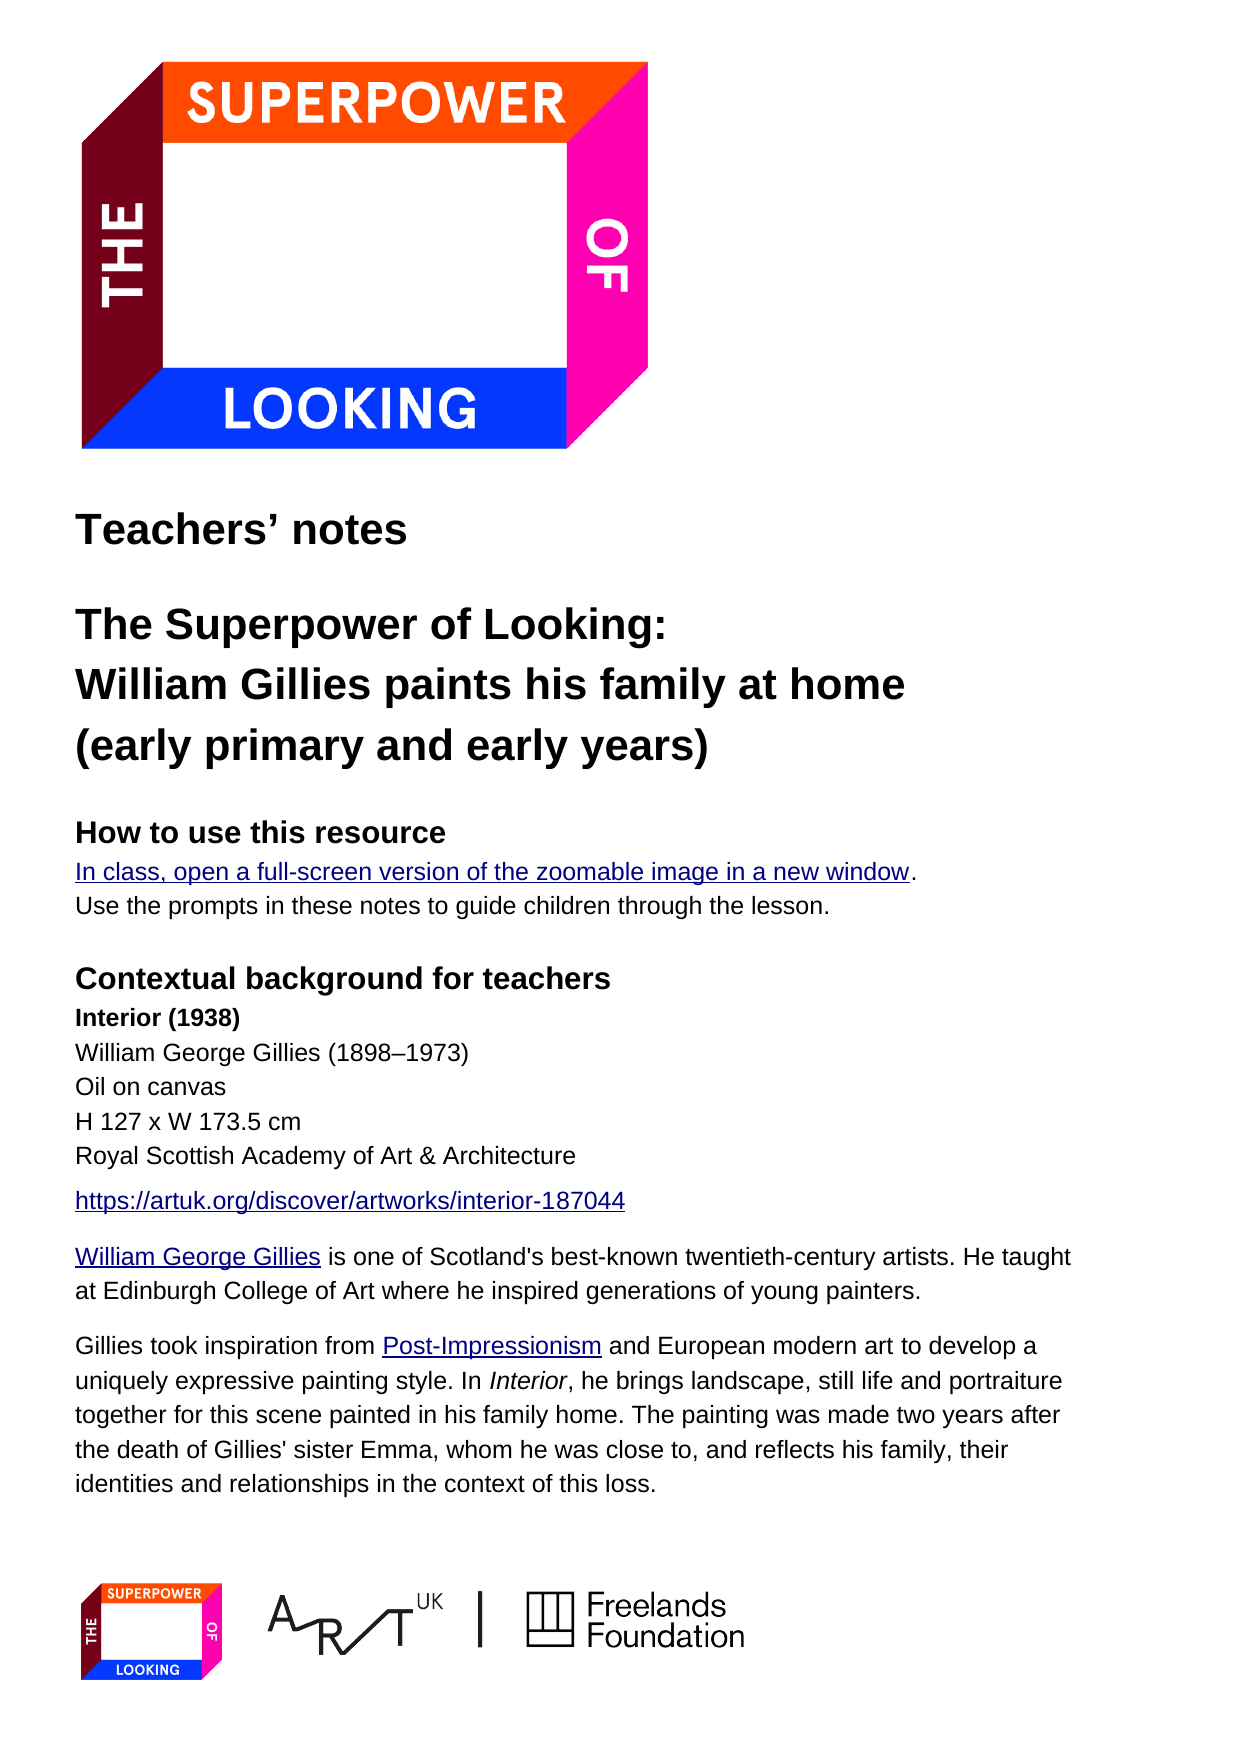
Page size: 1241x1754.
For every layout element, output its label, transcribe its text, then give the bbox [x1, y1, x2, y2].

text In class, open a full-screen version of the zoomable image in a new window. [75, 857, 1090, 886]
text The Superpower of Looking: William Gillies paints his family at home [75, 598, 1090, 709]
text (early primary and early years) [75, 719, 1090, 769]
text William George Gillies (1898–1973) [75, 1038, 1090, 1067]
text Contextual background for teachers [75, 960, 1090, 996]
text Gillies took inspiration from Post-Impressionism and European modern art to develop a uniquely expressive painting style. In Interior, he brings landscape, still life and portraiture together for this scene painted in his family home. The painting was made two years after the death of Gillies' sister Emma, whom he was close to, and reflects his family, their identities and relationships in the context of this loss. [75, 1331, 1090, 1498]
text William George Gillies is one of Scotland's best-known twentieth-century artists. He taught at Edinburgh College of Art where he inspired generations of young painters. [75, 1241, 1090, 1305]
text How to use this resource [75, 814, 1090, 849]
text Teachers’ notes [75, 503, 1090, 554]
text Oil on canvas [75, 1072, 1090, 1101]
text https://artuk.org/discover/artworks/interior-187044 [75, 1186, 1090, 1215]
text Royal Scottish Academy of Art & Architecture [75, 1141, 1090, 1170]
text Use the prompts in these notes to guide children through the lesson. [75, 891, 1090, 920]
text H 127 x W 173.5 cm [75, 1107, 1090, 1136]
text Interior (1938) [75, 1003, 1090, 1032]
